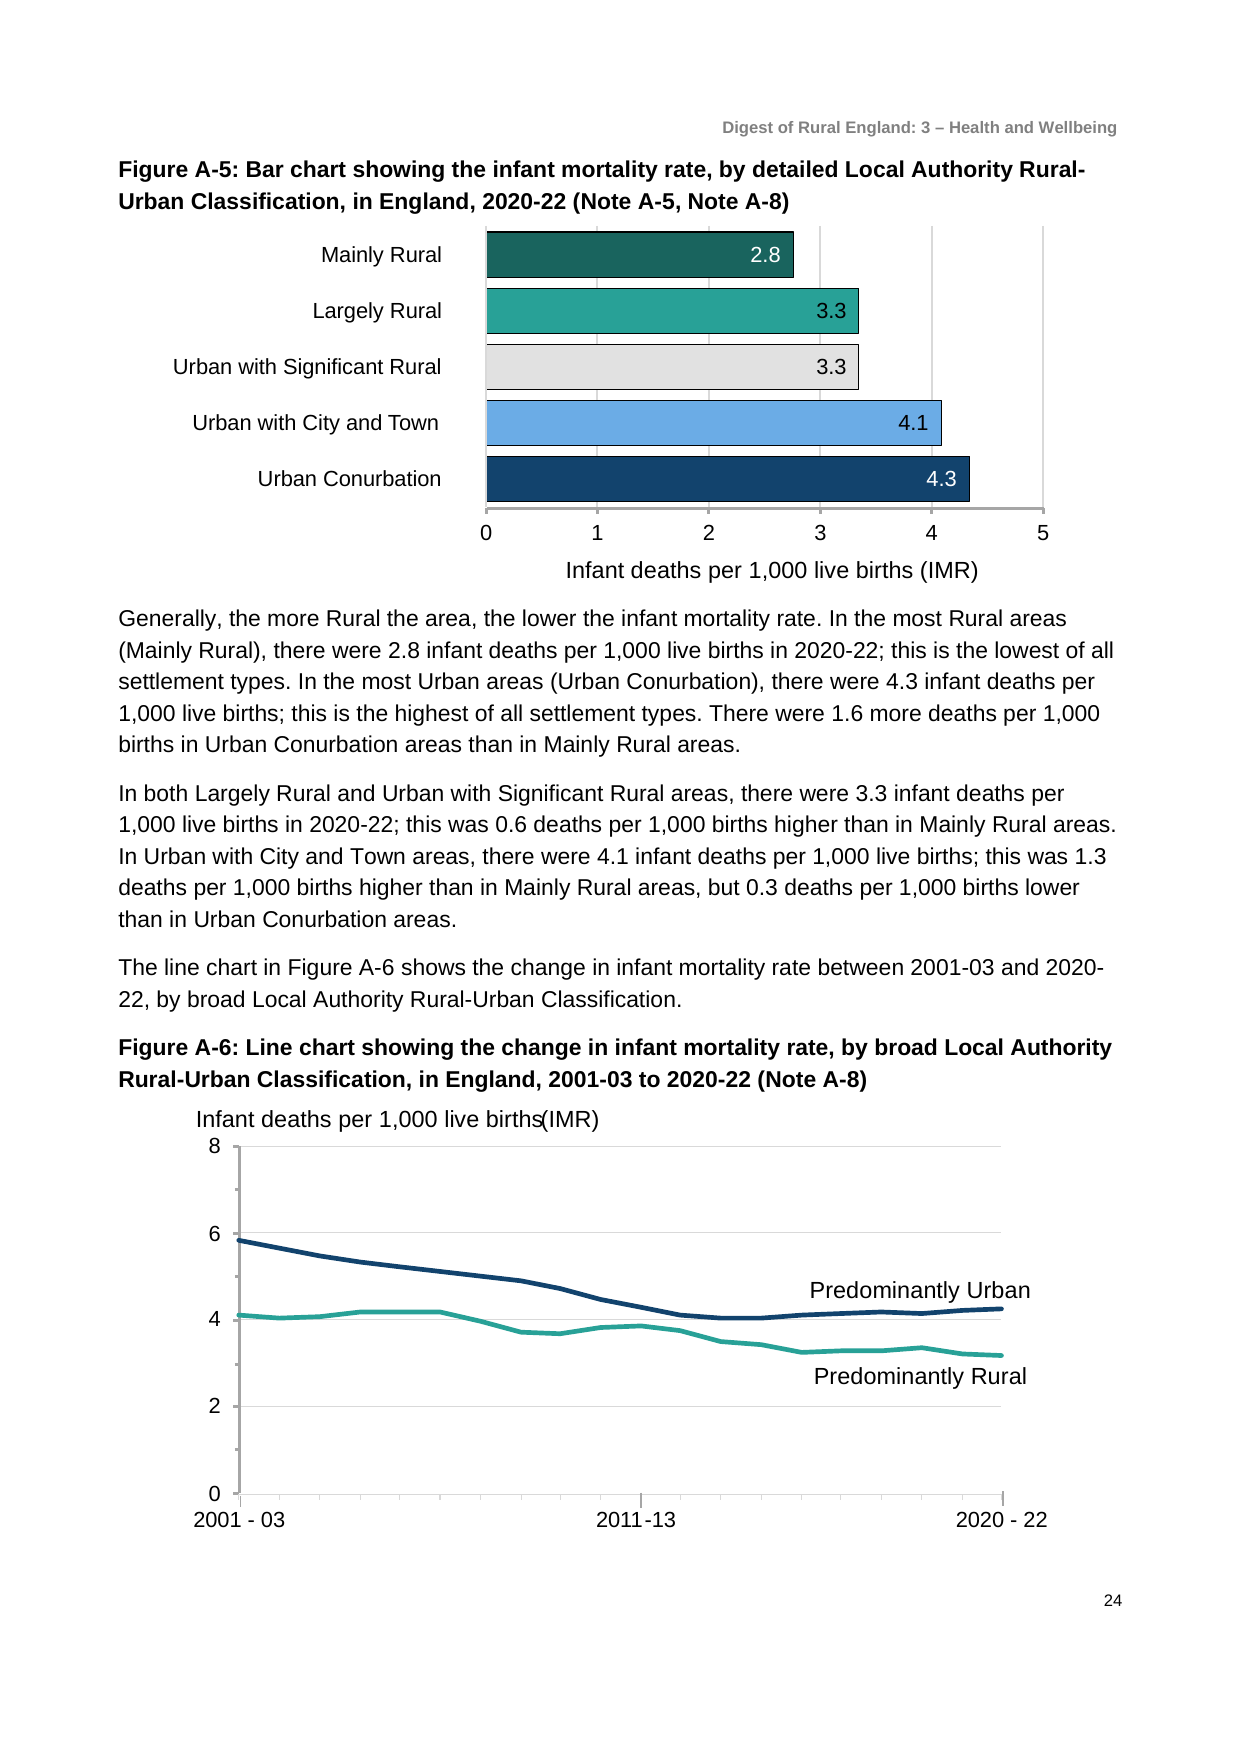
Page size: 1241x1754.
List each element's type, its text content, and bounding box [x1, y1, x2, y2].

text The line chart in Figure A‑6 shows the change in infant mortality rate between 2001-03 and 2020-22, by broad Local Authority Rural-Urban Classification. [118, 954, 1122, 1012]
text Figure A‑5: Bar chart showing the infant mortality rate, by detailed Local Authority Rural-Urban Classification, in England, 2020-22 (Note A-5, Note A-8) [118, 156, 1122, 214]
text Generally, the more Rural the area, the lower the infant mortality rate. In the most Rural areas (Mainly Rural), there were 2.8 infant deaths per 1,000 live births in 2020-22; this is the lowest of all settlement types. In the most Urban areas (Urban Conurbation), there were 4.3 infant deaths per 1,000 live births; this is the highest of all settlement types. There were 1.6 more deaths per 1,000 births in Urban Conurbation areas than in Mainly Rural areas. [118, 605, 1122, 758]
text In both Largely Rural and Urban with Significant Rural areas, there were 3.3 infant deaths per 1,000 live births in 2020-22; this was 0.6 deaths per 1,000 births higher than in Mainly Rural areas. In Urban with City and Town areas, there were 4.1 infant deaths per 1,000 live births; this was 1.3 deaths per 1,000 births higher than in Mainly Rural areas, but 0.3 deaths per 1,000 births lower than in Urban Conurbation areas. [118, 780, 1122, 932]
text Figure A‑6: Line chart showing the change in infant mortality rate, by broad Local Authority Rural-Urban Classification, in England, 2001-03 to 2020-22 (Note A-8) [118, 1034, 1122, 1092]
